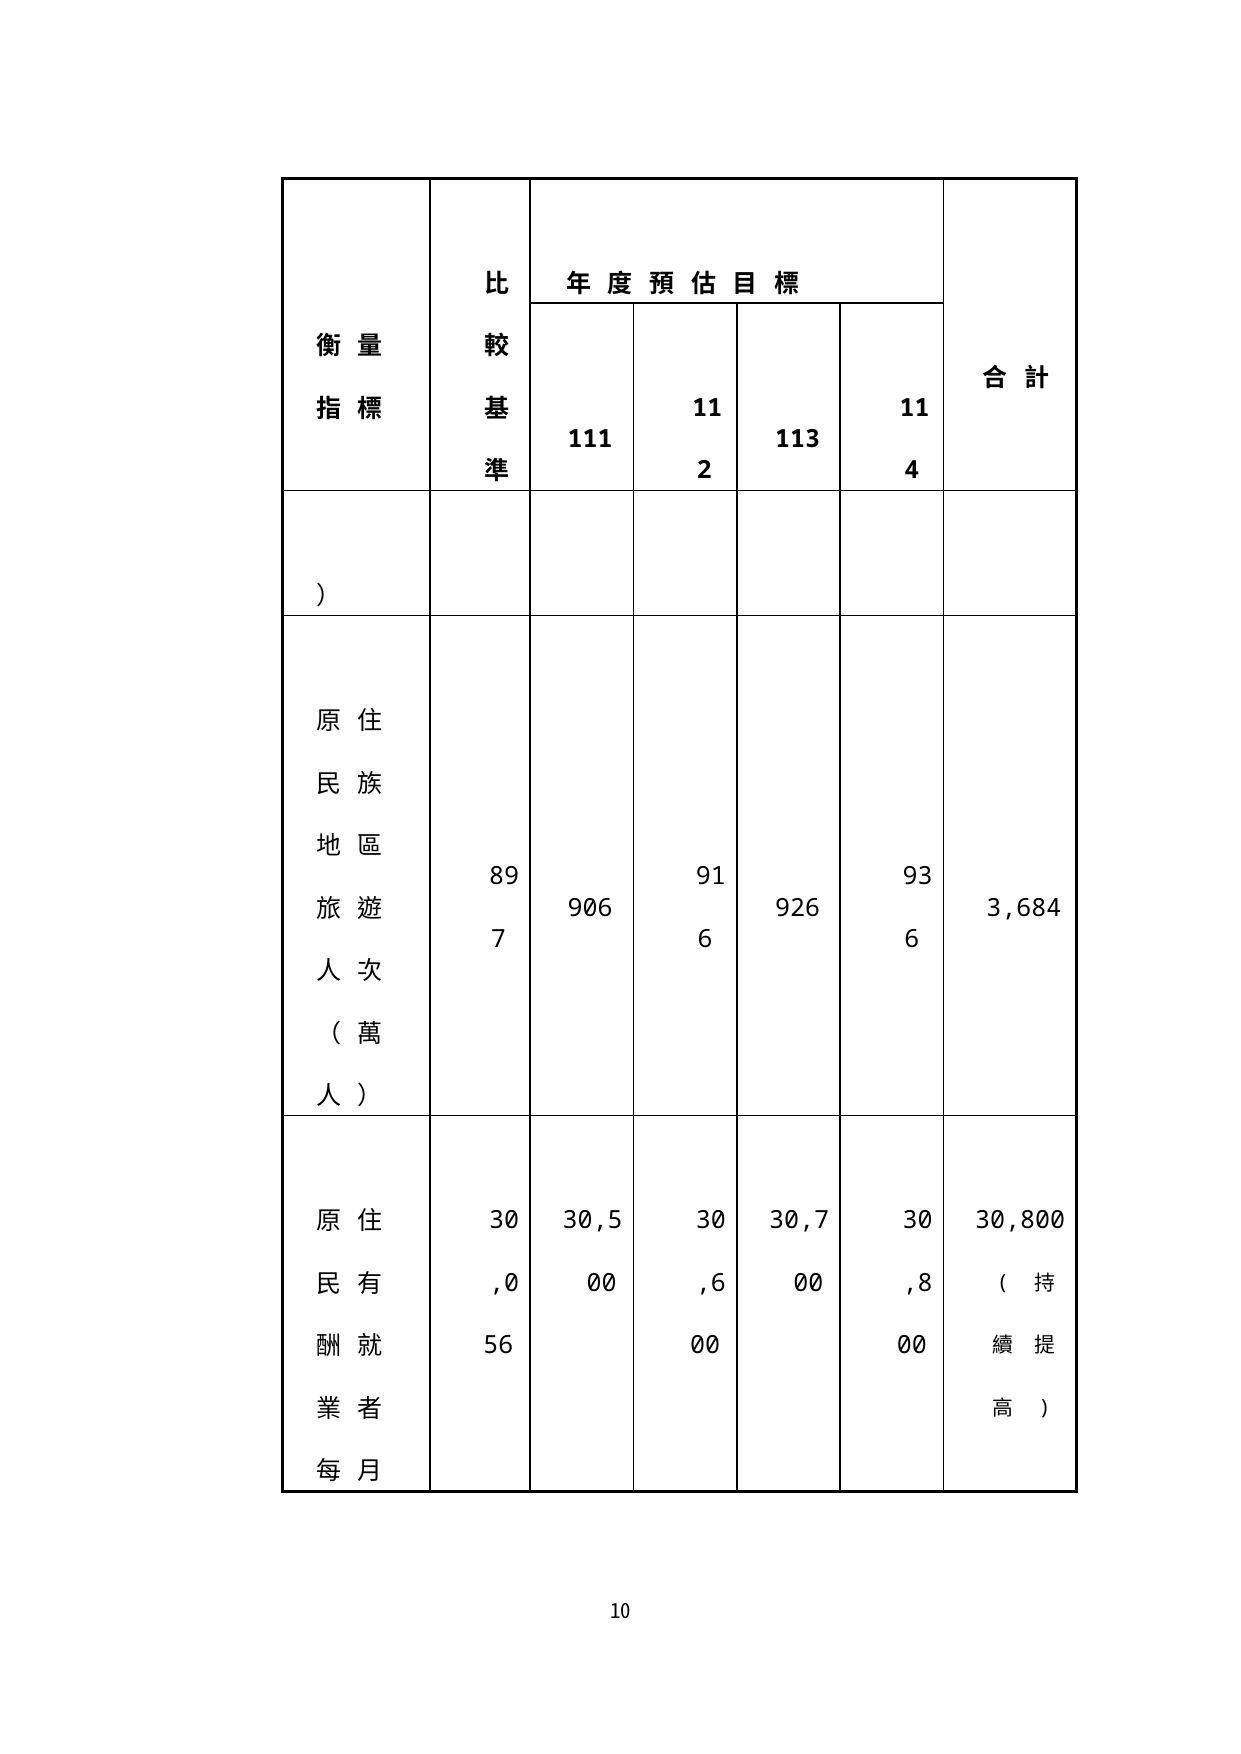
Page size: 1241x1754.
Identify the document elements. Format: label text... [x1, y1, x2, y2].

table_cell 30,800 [841, 1116, 943, 1490]
table_cell 30,700 [738, 1116, 839, 1490]
table_header 年度預估目標 [531, 180, 943, 302]
table_cell 30,600 [634, 1116, 736, 1490]
table_cell ） [284, 491, 429, 615]
table_cell 30,800 (持續提高) [944, 1116, 1075, 1490]
table_header 合計 [944, 180, 1075, 490]
table_cell 916 [634, 616, 736, 1115]
table_cell [431, 491, 529, 615]
table_header 衡量指標 [284, 180, 429, 490]
table_cell [944, 491, 1075, 615]
table_cell 926 [738, 616, 839, 1115]
table_cell [841, 491, 943, 615]
table_cell 原住民有酬就業者每月 [284, 1116, 429, 1490]
table_cell [634, 491, 736, 615]
table_cell 111 [531, 304, 633, 490]
table_cell 112 [634, 304, 736, 490]
table_cell 906 [531, 616, 633, 1115]
table_header 比較 基準 [431, 180, 529, 490]
table_cell 原住民族地區旅遊人次（萬人） [284, 616, 429, 1115]
table_cell 113 [738, 304, 839, 490]
table_cell 30,500 [531, 1116, 633, 1490]
table_cell 936 [841, 616, 943, 1115]
table_cell 30,056 [431, 1116, 529, 1490]
table_cell [738, 491, 839, 615]
table_cell [531, 491, 633, 615]
table_cell 897 [431, 616, 529, 1115]
table_cell 114 [841, 304, 943, 490]
table_cell 3,684 [944, 616, 1075, 1115]
